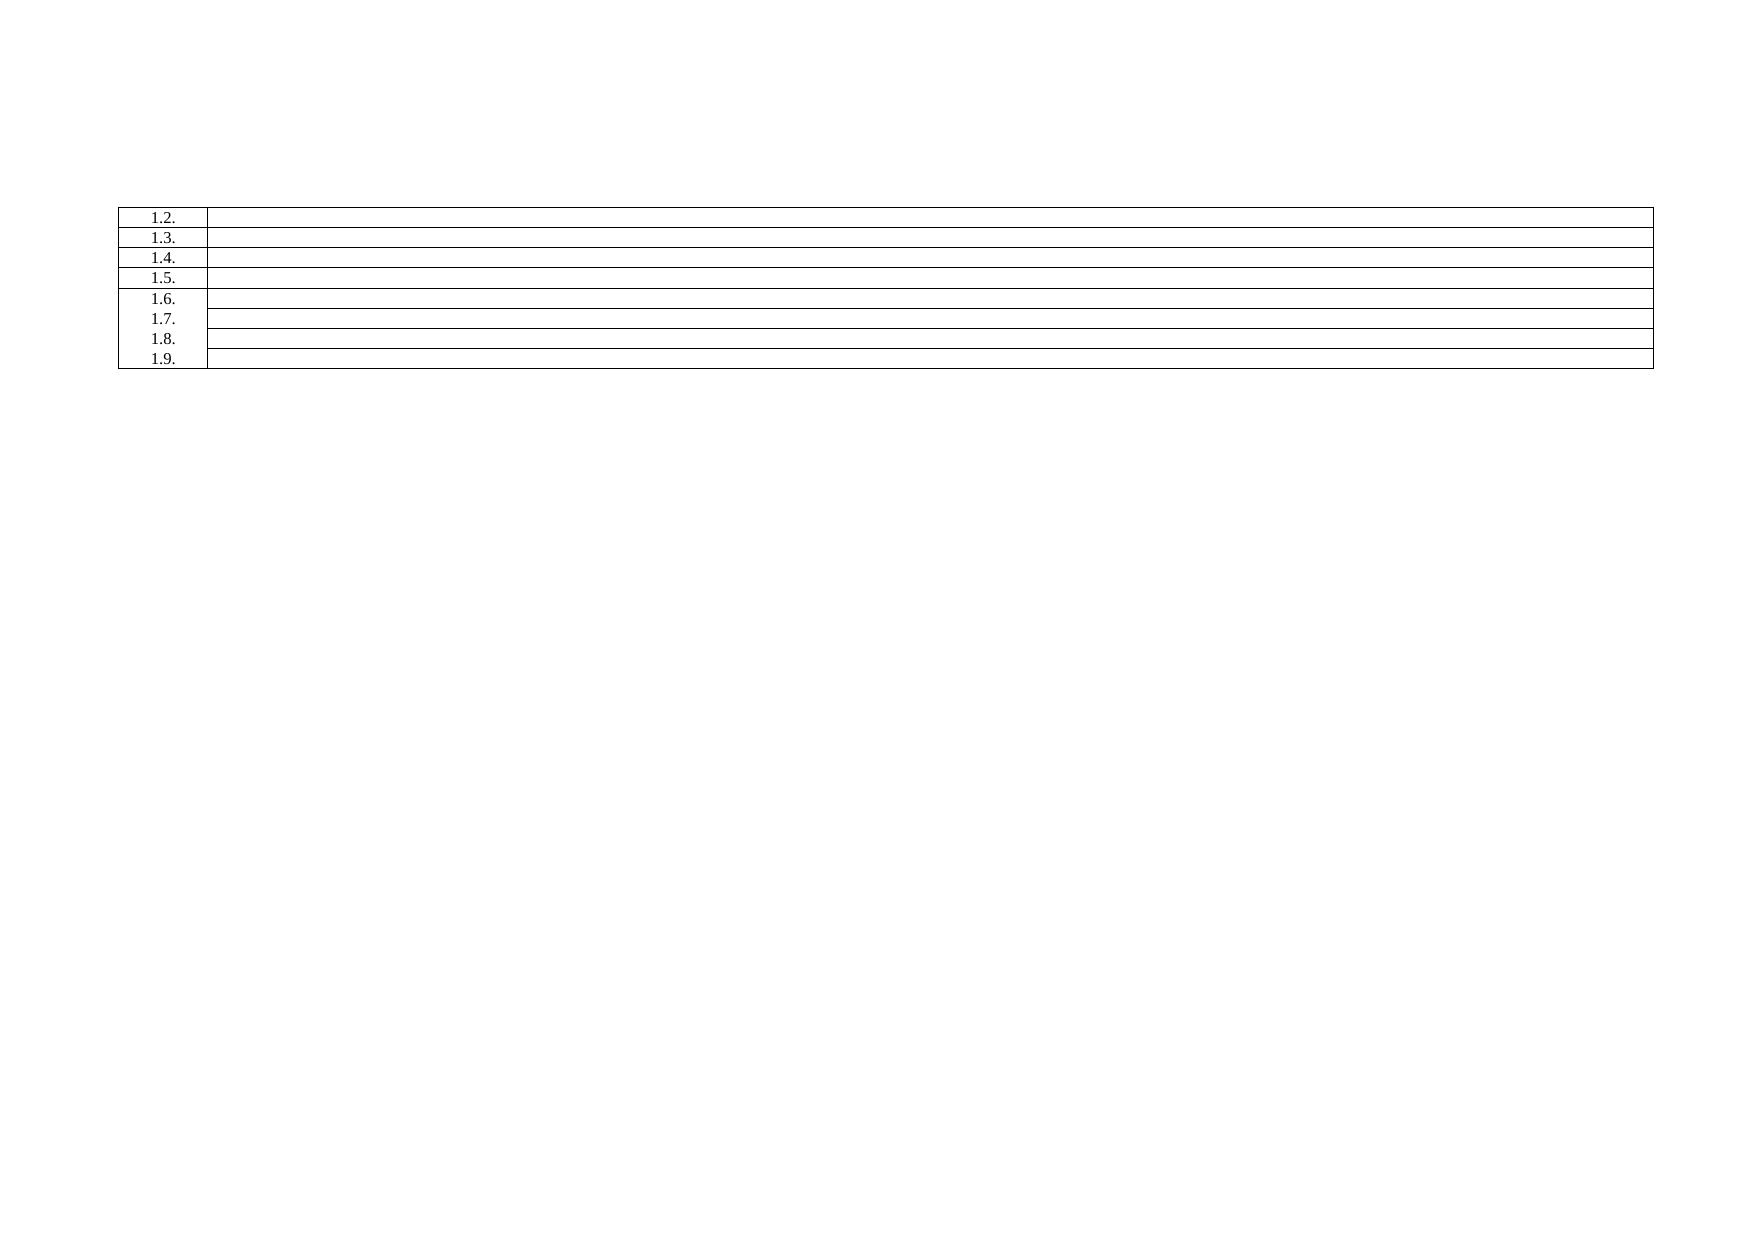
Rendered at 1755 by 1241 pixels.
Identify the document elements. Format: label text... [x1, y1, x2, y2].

table_cell [208, 349, 1653, 368]
table_cell 1.4. [119, 248, 207, 267]
table_cell 1.5. [119, 268, 207, 287]
table_cell 1.7. [119, 308, 207, 328]
table_cell 1.6. [119, 289, 207, 308]
table_cell 1.9. [119, 348, 207, 368]
table_cell [208, 329, 1653, 348]
table_cell [208, 248, 1653, 267]
table_cell [208, 289, 1653, 308]
table_cell [208, 309, 1653, 328]
table_cell [208, 268, 1653, 287]
table_cell 1.3. [119, 228, 207, 247]
table_cell 1.8. [119, 328, 207, 348]
table_cell 1.2. [119, 208, 207, 227]
table_cell [208, 228, 1653, 247]
table_cell [208, 208, 1653, 227]
